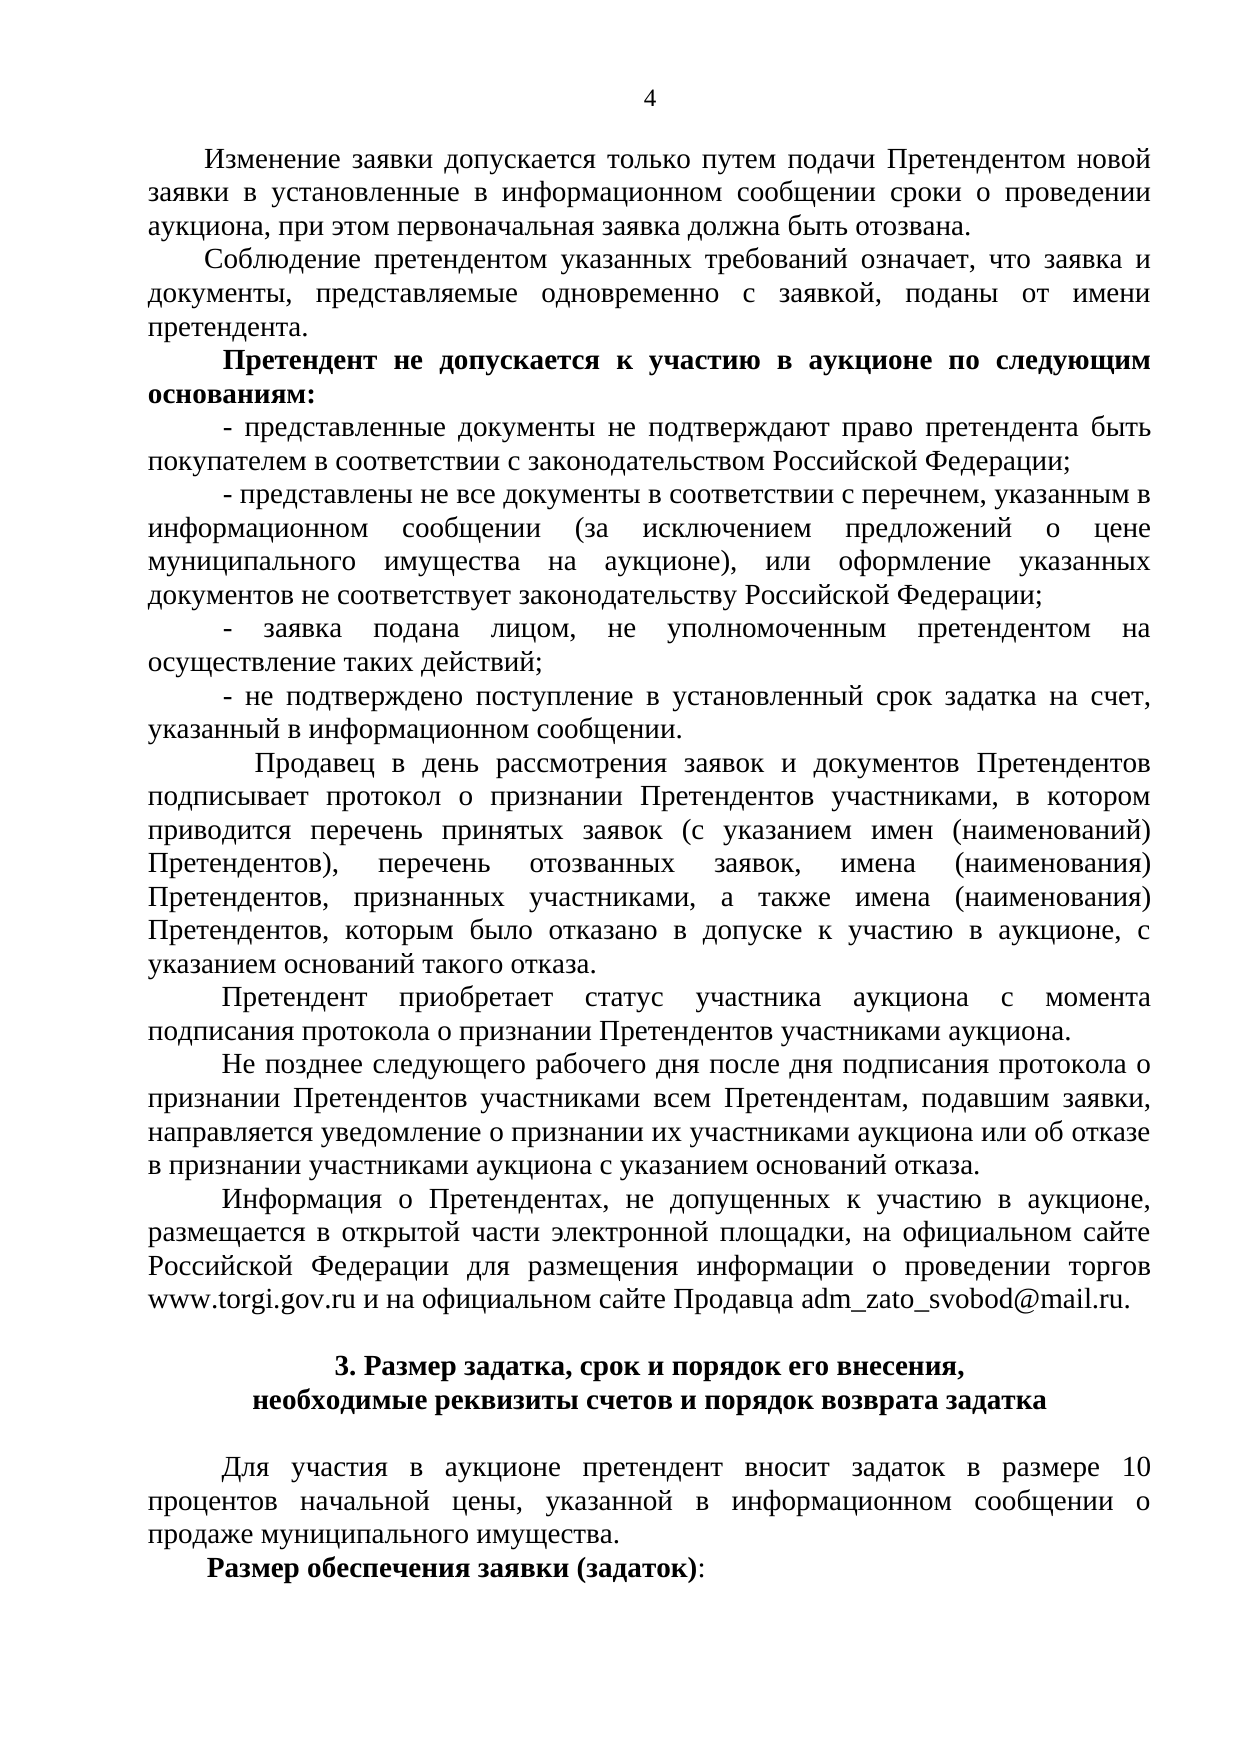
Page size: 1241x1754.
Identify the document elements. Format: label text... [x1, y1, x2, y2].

subtitle Не позднее следующего рабочего дня после дня подписания протокола о признании Претендентов участниками всем Претендентам, подавшим заявки, направляется уведомление о признании их участниками аукциона или об отказе в признании участниками аукциона с указанием оснований отказа. [148, 1047, 1152, 1181]
text - не подтверждено поступление в установленный срок задатка на счет, указанный в информационном сообщении. [148, 678, 1152, 745]
subtitle Продавец в день рассмотрения заявок и документов Претендентов подписывает протокол о признании Претендентов участниками, в котором приводится перечень принятых заявок (с указанием имен (наименований) Претендентов), перечень отозванных заявок, имена (наименования) Претендентов, признанных участниками, а также имена (наименования) Претендентов, которым было отказано в допуске к участию в аукционе, с указанием оснований такого отказа. [148, 745, 1152, 979]
subtitle Информация о Претендентах, не допущенных к участию в аукционе, размещается в открытой части электронной площадки, на официальном сайте Российской Федерации для размещения информации о проведении торгов www.torgi.gov.ru и на официальном сайте Продавца adm_zato_svobod@mail.ru. [148, 1181, 1152, 1315]
text Для участия в аукционе претендент вносит задаток в размере 10 процентов начальной цены, указанной в информационном сообщении о продаже муниципального имущества. [148, 1449, 1152, 1550]
subtitle Изменение заявки допускается только путем подачи Претендентом новой заявки в установленные в информационном сообщении сроки о проведении аукциона, при этом первоначальная заявка должна быть отозвана. [148, 141, 1152, 242]
text - заявка подана лицом, не уполномоченным претендентом на осуществление таких действий; [148, 611, 1152, 678]
text необходимые реквизиты счетов и порядок возврата задатка [148, 1382, 1152, 1416]
subtitle Соблюдение претендентом указанных требований означает, что заявка и документы, представляемые одновременно с заявкой, поданы от имени претендента. [148, 242, 1152, 342]
text Претендент не допускается к участию в аукционе по следующим основаниям: [148, 342, 1152, 409]
text - представленные документы не подтверждают право претендента быть покупателем в соответствии с законодательством Российской Федерации; [148, 409, 1152, 476]
subtitle Претендент приобретает статус участника аукциона с момента подписания протокола о признании Претендентов участниками аукциона. [148, 979, 1152, 1047]
text Размер обеспечения заявки (задаток): [148, 1550, 1144, 1583]
text - представлены не все документы в соответствии с перечнем, указанным в информационном сообщении (за исключением предложений о цене муниципального имущества на аукционе), или оформление указанных документов не соответствует законодательству Российской Федерации; [148, 476, 1152, 611]
text 3. Размер задатка, срок и порядок его внесения, [148, 1348, 1152, 1382]
